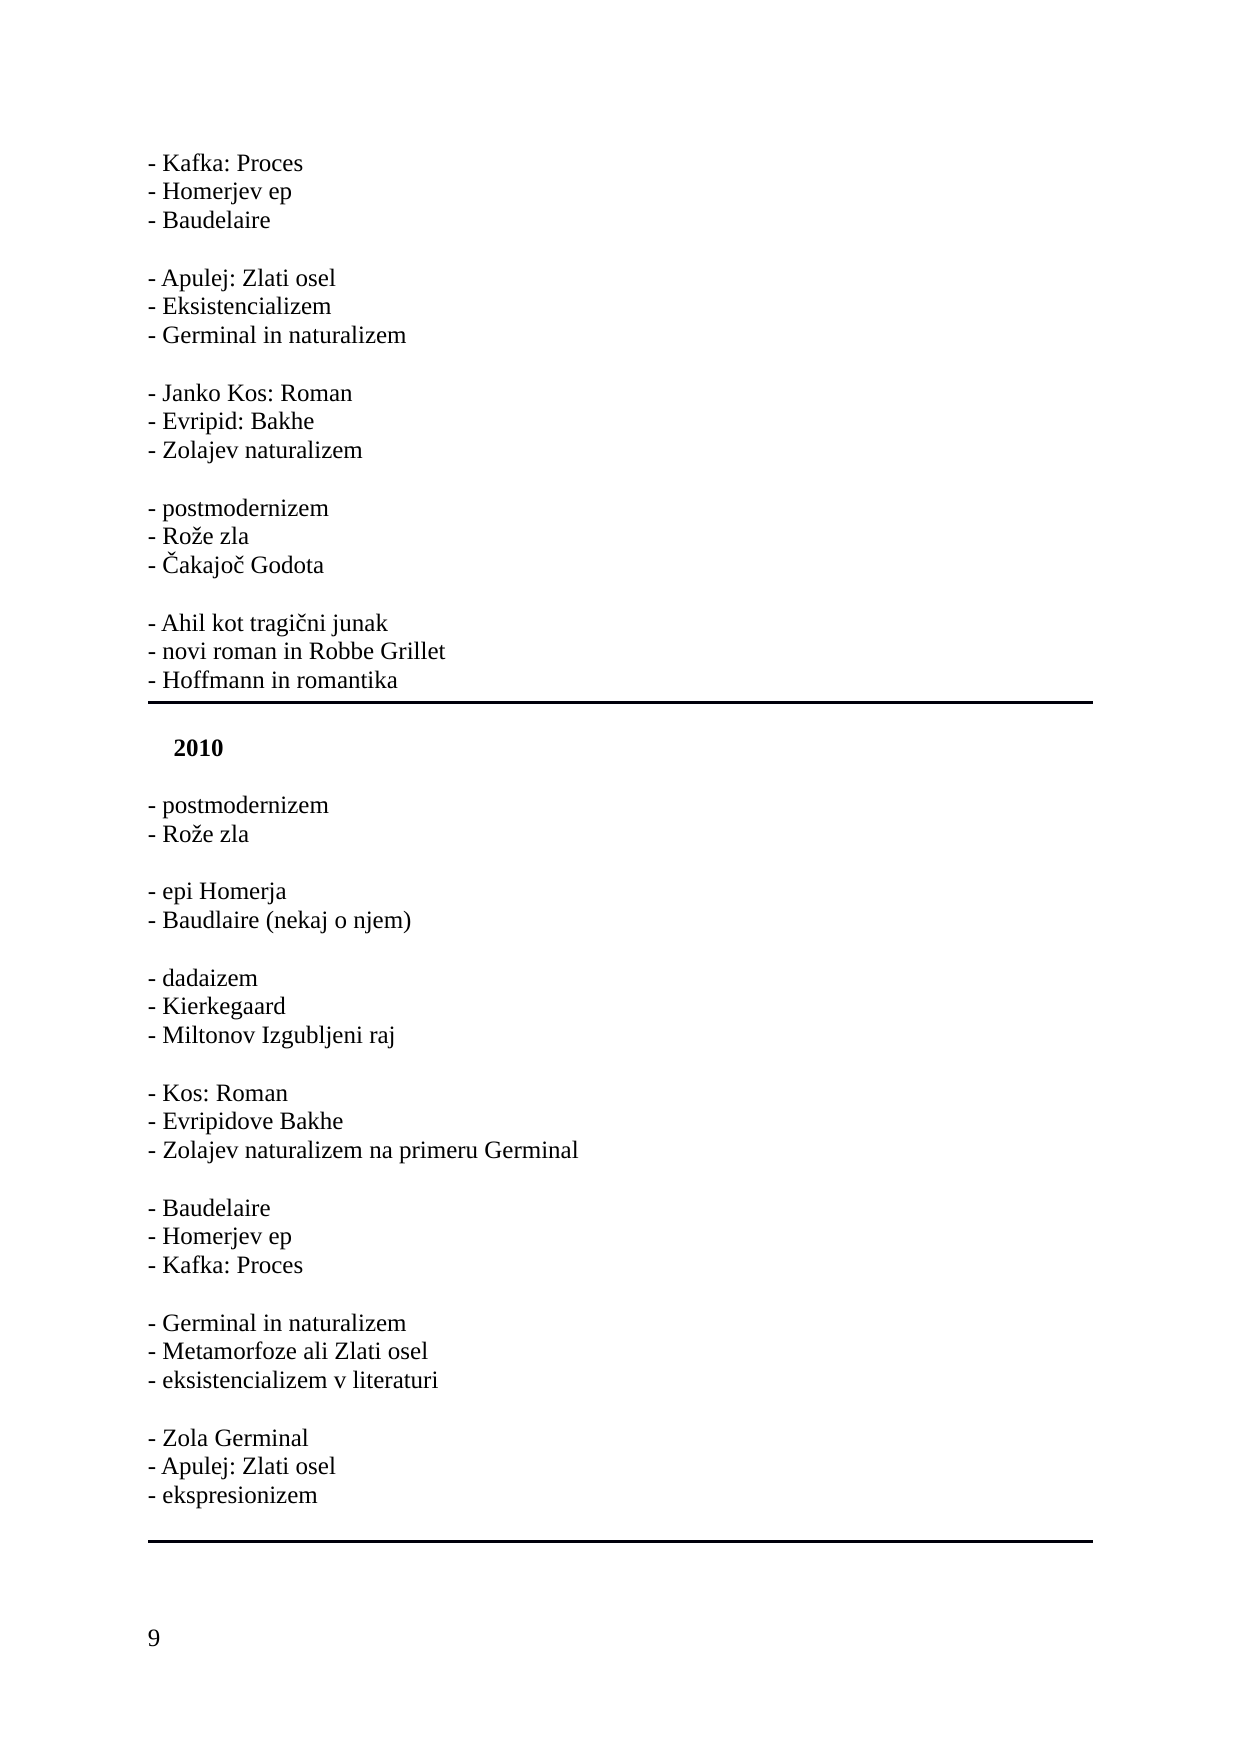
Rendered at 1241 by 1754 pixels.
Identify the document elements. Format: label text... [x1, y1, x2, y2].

text - Čakajoč Godota [148, 550, 1093, 579]
text - Janko Kos: Roman [148, 378, 1093, 406]
text  2010 [148, 733, 1093, 761]
text - Germinal in naturalizem [148, 320, 1093, 349]
text - Germinal in naturalizem - Metamorfoze ali Zlati osel - eksistencializem v literaturi [148, 1308, 1093, 1394]
text - postmodernizem [148, 790, 1093, 819]
text - dadaizem [148, 963, 1093, 991]
text - Evripid: Bakhe [148, 406, 1093, 435]
text - novi roman in Robbe Grillet [148, 636, 1093, 665]
text - Hoffmann in romantika [148, 665, 1093, 694]
text - Ahil kot tragični junak [148, 608, 1093, 636]
text - Baudelaire - Homerjev ep - Kafka: Proces [148, 1193, 1093, 1279]
text - Apulej: Zlati osel [148, 1451, 1093, 1480]
text - Zola Germinal [148, 1423, 1093, 1451]
text - Miltonov Izgubljeni raj [148, 1020, 1093, 1049]
text - Kos: Roman - Evripidove Bakhe - Zolajev naturalizem na primeru Germinal [148, 1078, 1093, 1164]
text - Eksistencializem [148, 291, 1093, 320]
text - Homerjev ep [148, 176, 1093, 205]
text - Zolajev naturalizem [148, 435, 1093, 464]
text - Rože zla [148, 819, 1093, 848]
text - Apulej: Zlati osel [148, 263, 1093, 291]
text - ekspresionizem [148, 1480, 1093, 1509]
text - postmodernizem [148, 493, 1093, 521]
text - epi Homerja [148, 876, 1093, 905]
text - Baudlaire (nekaj o njem) [148, 905, 1093, 934]
text - Baudelaire [148, 205, 1093, 234]
text - Kierkegaard [148, 991, 1093, 1020]
text - Kafka: Proces [148, 148, 1093, 176]
text - Rože zla [148, 521, 1093, 550]
